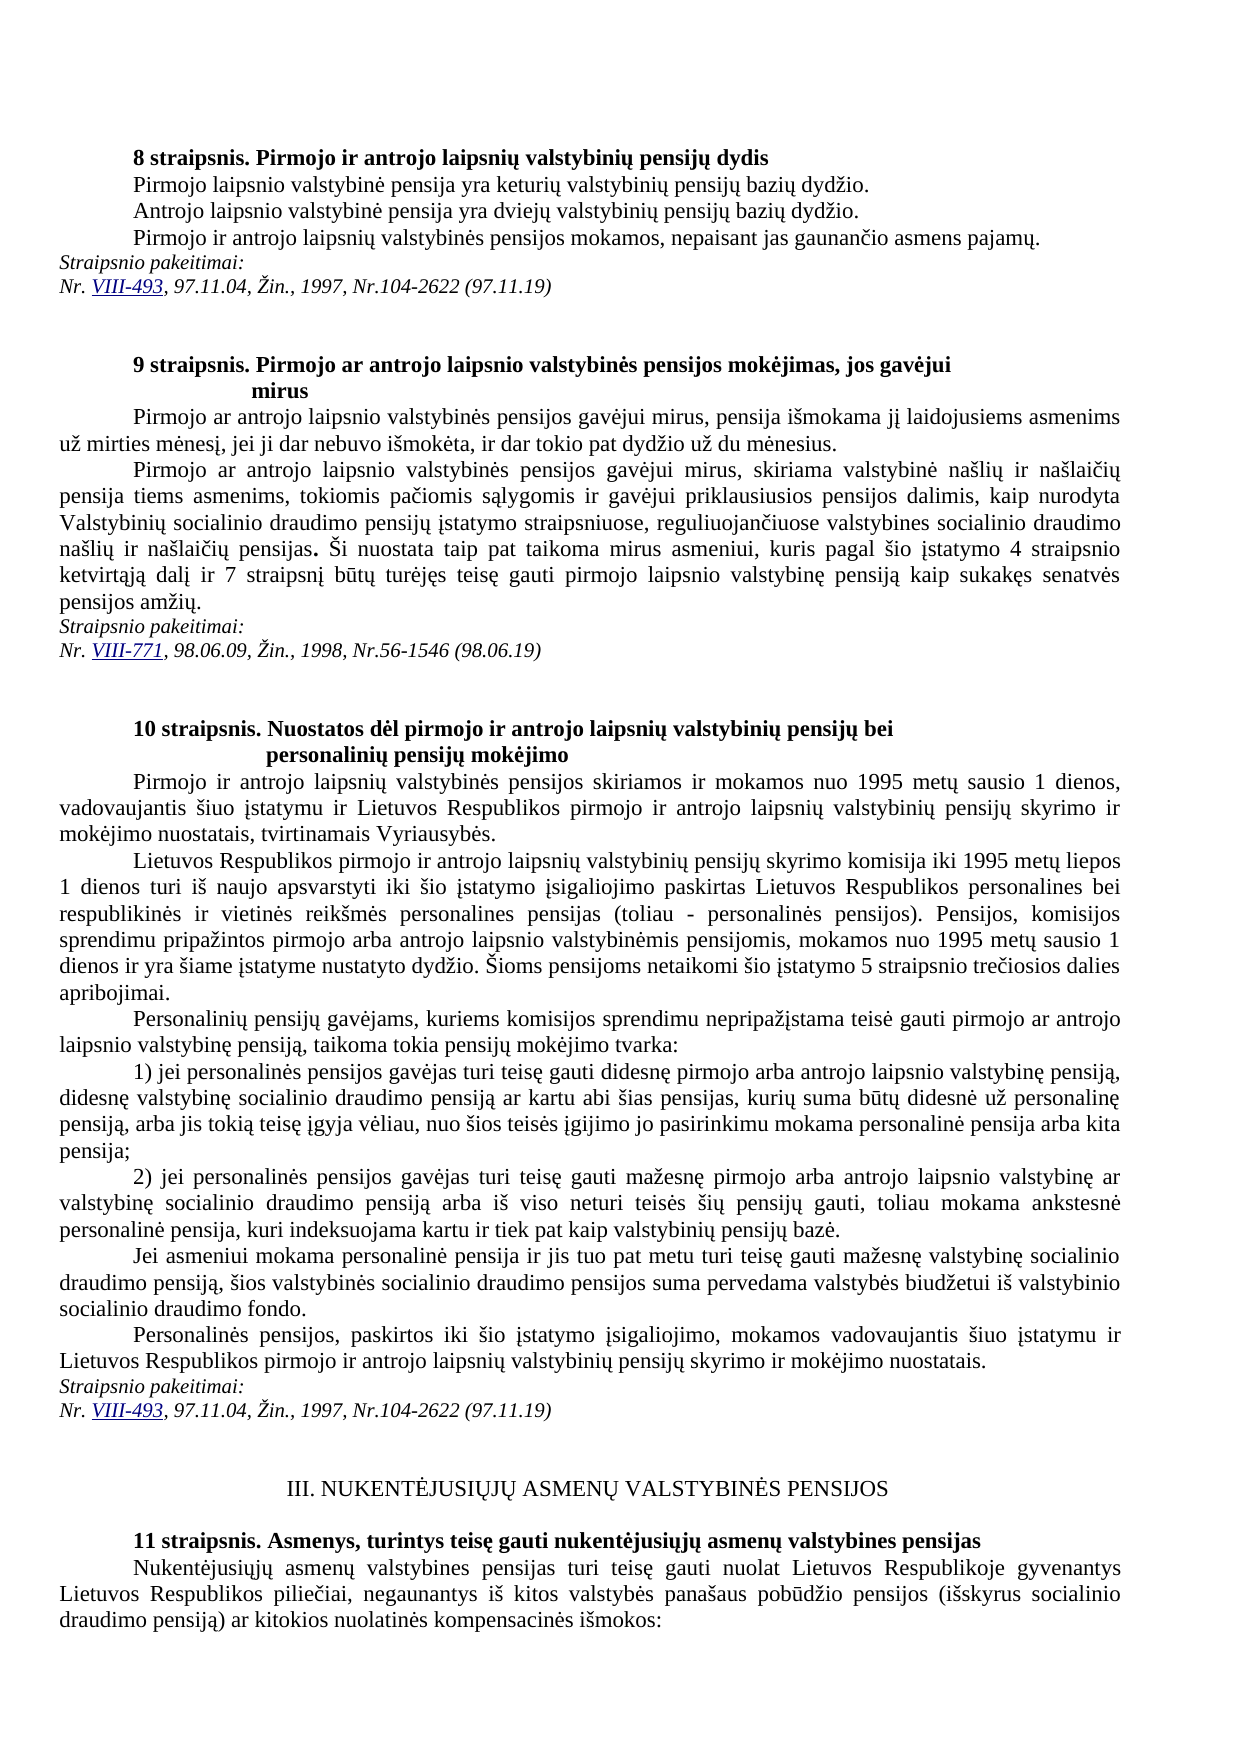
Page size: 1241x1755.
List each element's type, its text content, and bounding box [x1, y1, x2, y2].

text Pirmojo ir antrojo laipsnių valstybinės pensijos skiriamos ir mokamos nuo 1995 metų sausio 1 dienos, vadovaujantis šiuo įstatymu ir Lietuvos Respublikos pirmojo ir antrojo laipsnių valstybinių pensijų skyrimo ir mokėjimo nuostatais, tvirtinamais Vyriausybės. [59, 768, 1122, 847]
text 8 straipsnis. Pirmojo ir antrojo laipsnių valstybinių pensijų dydis [59, 144, 1122, 171]
text Pirmojo ar antrojo laipsnio valstybinės pensijos gavėjui mirus, pensija išmokama jį laidojusiems asmenims už mirties mėnesį, jei ji dar nebuvo išmokėta, ir dar tokio pat dydžio už du mėnesius. [59, 403, 1122, 456]
text Pirmojo laipsnio valstybinė pensija yra keturių valstybinių pensijų bazių dydžio. [59, 171, 1122, 197]
text 11 straipsnis. Asmenys, turintys teisę gauti nukentėjusiųjų asmenų valstybines pensijas [59, 1527, 1122, 1554]
text Personalinių pensijų gavėjams, kuriems komisijos sprendimu nepripažįstama teisė gauti pirmojo ar antrojo laipsnio valstybinę pensiją, taikoma tokia pensijų mokėjimo tvarka: [59, 1005, 1122, 1058]
text 2) jei personalinės pensijos gavėjas turi teisę gauti mažesnę pirmojo arba antrojo laipsnio valstybinę ar valstybinę socialinio draudimo pensiją arba iš viso neturi teisės šių pensijų gauti, toliau mokama ankstesnė personalinė pensija, kuri indeksuojama kartu ir tiek pat kaip valstybinių pensijų bazė. [59, 1163, 1122, 1242]
text Antrojo laipsnio valstybinė pensija yra dviejų valstybinių pensijų bazių dydžio. [59, 197, 1122, 223]
text Pirmojo ir antrojo laipsnių valstybinės pensijos mokamos, nepaisant jas gaunančio asmens pajamų. [59, 223, 1122, 250]
text mirus [59, 377, 1122, 403]
text Nr. VIII-771, 98.06.09, Žin., 1998, Nr.56-1546 (98.06.19) [59, 638, 1122, 662]
text 10 straipsnis. Nuostatos dėl pirmojo ir antrojo laipsnių valstybinių pensijų bei [59, 715, 1122, 741]
text Lietuvos Respublikos pirmojo ir antrojo laipsnių valstybinių pensijų skyrimo komisija iki 1995 metų liepos 1 dienos turi iš naujo apsvarstyti iki šio įstatymo įsigaliojimo paskirtas Lietuvos Respublikos personalines bei respublikinės ir vietinės reikšmės personalines pensijas (toliau - personalinės pensijos). Pensijos, komisijos sprendimu pripažintos pirmojo arba antrojo laipsnio valstybinėmis pensijomis, mokamos nuo 1995 metų sausio 1 dienos ir yra šiame įstatyme nustatyto dydžio. Šioms pensijoms netaikomi šio įstatymo 5 straipsnio trečiosios dalies apribojimai. [59, 847, 1122, 1005]
text Pirmojo ar antrojo laipsnio valstybinės pensijos gavėjui mirus, skiriama valstybinė našlių ir našlaičių pensija tiems asmenims, tokiomis pačiomis sąlygomis ir gavėjui priklausiusios pensijos dalimis, kaip nurodyta Valstybinių socialinio draudimo pensijų įstatymo straipsniuose, reguliuojančiuose valstybines socialinio draudimo našlių ir našlaičių pensijas. Ši nuostata taip pat taikoma mirus asmeniui, kuris pagal šio įstatymo 4 straipsnio ketvirtąją dalį ir 7 straipsnį būtų turėjęs teisę gauti pirmojo laipsnio valstybinę pensiją kaip sukakęs senatvės pensijos amžių. [59, 456, 1122, 614]
text Nr. VIII-493, 97.11.04, Žin., 1997, Nr.104-2622 (97.11.19) [59, 274, 1122, 298]
text III. NUKENTĖJUSIŲJŲ ASMENŲ VALSTYBINĖS PENSIJOS [59, 1475, 1122, 1501]
text Straipsnio pakeitimai: [59, 614, 1122, 638]
text Nr. VIII-493, 97.11.04, Žin., 1997, Nr.104-2622 (97.11.19) [59, 1398, 1122, 1422]
text personalinių pensijų mokėjimo [59, 741, 1122, 768]
text Jei asmeniui mokama personalinė pensija ir jis tuo pat metu turi teisę gauti mažesnę valstybinę socialinio draudimo pensiją, šios valstybinės socialinio draudimo pensijos suma pervedama valstybės biudžetui iš valstybinio socialinio draudimo fondo. [59, 1242, 1122, 1321]
text 9 straipsnis. Pirmojo ar antrojo laipsnio valstybinės pensijos mokėjimas, jos gavėjui [59, 351, 1122, 377]
text Personalinės pensijos, paskirtos iki šio įstatymo įsigaliojimo, mokamos vadovaujantis šiuo įstatymu ir Lietuvos Respublikos pirmojo ir antrojo laipsnių valstybinių pensijų skyrimo ir mokėjimo nuostatais. [59, 1321, 1122, 1374]
text Nukentėjusiųjų asmenų valstybines pensijas turi teisę gauti nuolat Lietuvos Respublikoje gyvenantys Lietuvos Respublikos piliečiai, negaunantys iš kitos valstybės panašaus pobūdžio pensijos (išskyrus socialinio draudimo pensiją) ar kitokios nuolatinės kompensacinės išmokos: [59, 1554, 1122, 1633]
text 1) jei personalinės pensijos gavėjas turi teisę gauti didesnę pirmojo arba antrojo laipsnio valstybinę pensiją, didesnę valstybinę socialinio draudimo pensiją ar kartu abi šias pensijas, kurių suma būtų didesnė už personalinę pensiją, arba jis tokią teisę įgyja vėliau, nuo šios teisės įgijimo jo pasirinkimu mokama personalinė pensija arba kita pensija; [59, 1058, 1122, 1163]
text Straipsnio pakeitimai: [59, 250, 1122, 274]
text Straipsnio pakeitimai: [59, 1374, 1122, 1398]
